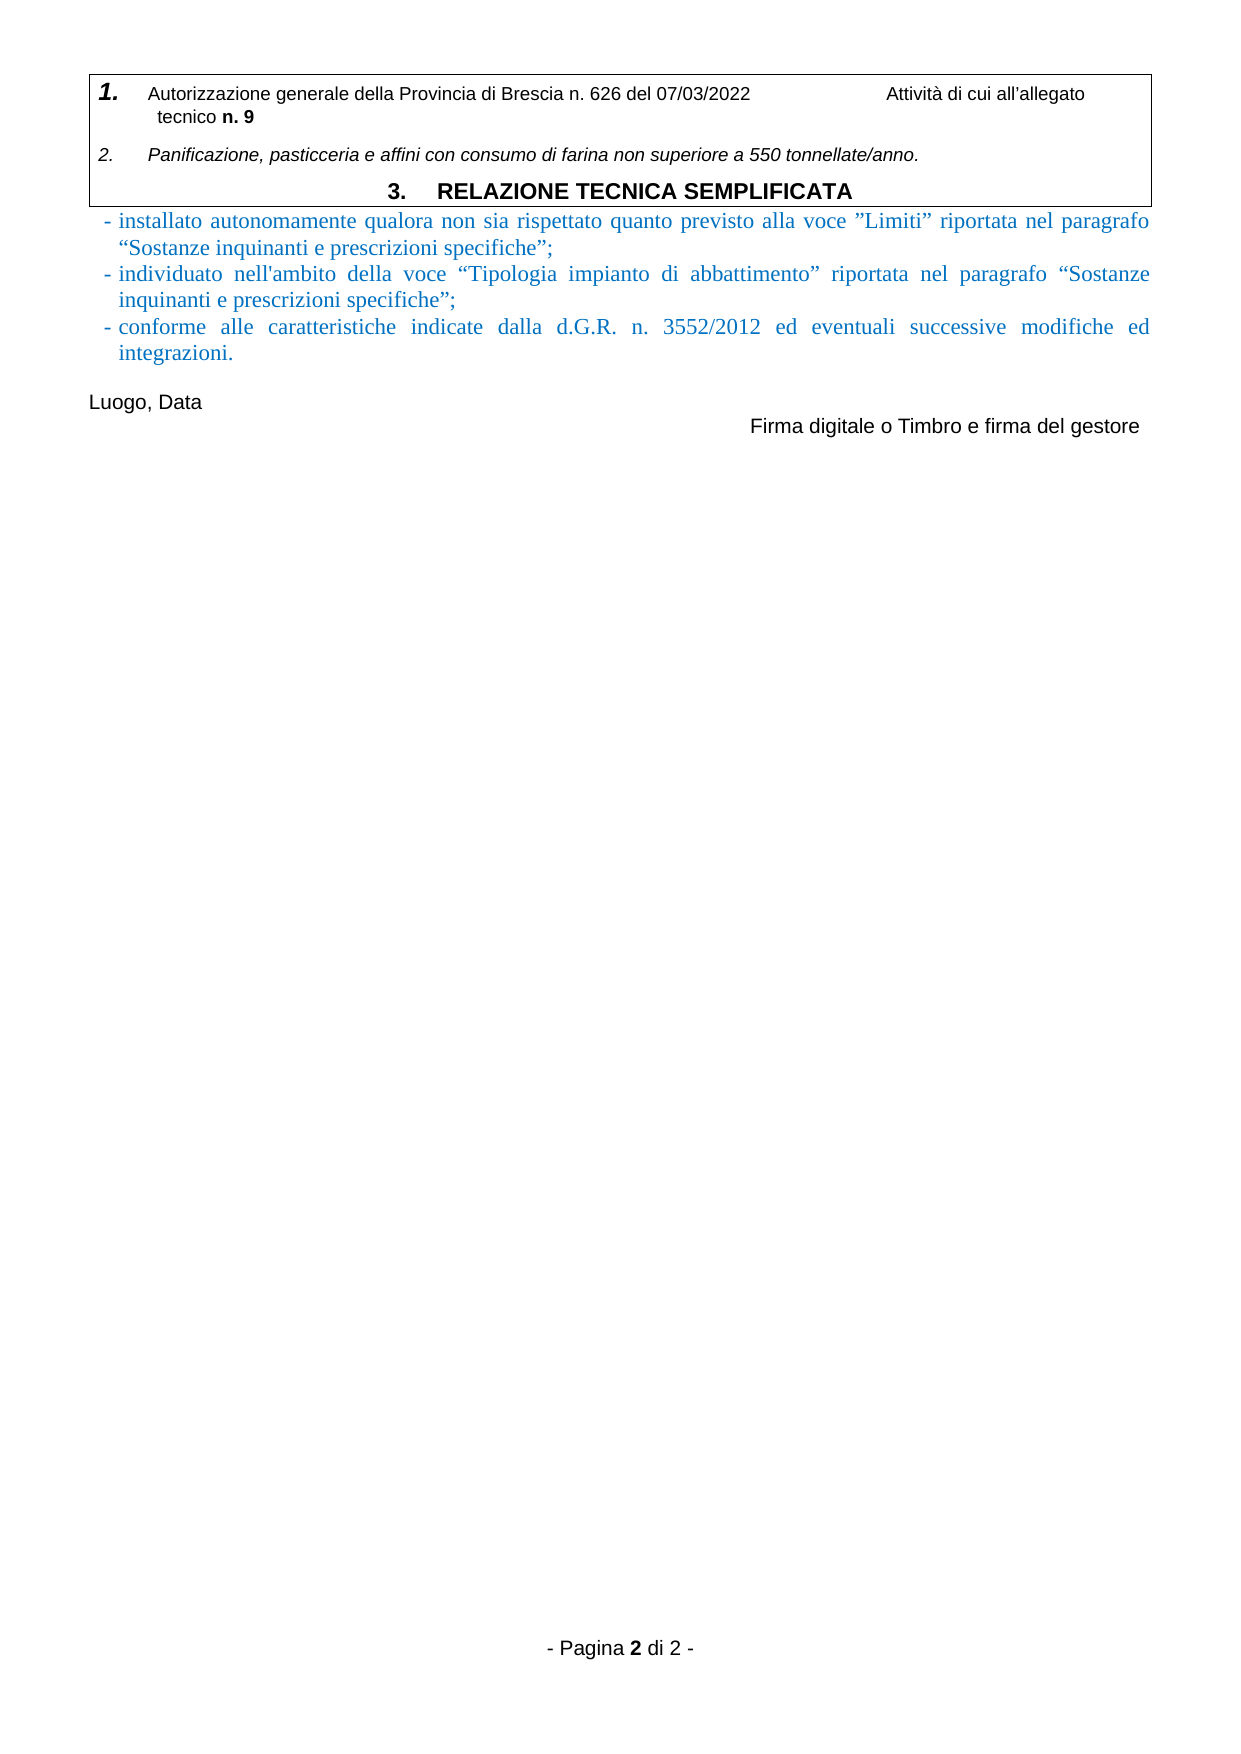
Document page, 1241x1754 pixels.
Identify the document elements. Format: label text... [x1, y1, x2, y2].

text Luogo, Data [89, 389, 1152, 413]
list individuato nell'ambito della voce “Tipologia impianto di abbattimento” riportata nel paragrafo “Sostanze inquinanti e prescrizioni specifiche”; [103, 260, 1152, 313]
list conforme alle caratteristiche indicate dalla d.G.R. n. 3552/2012 ed eventuali successive modifiche ed integrazioni. [103, 313, 1152, 366]
list installato autonomamente qualora non sia rispettato quanto previsto alla voce ”Limiti” riportata nel paragrafo “Sostanze inquinanti e prescrizioni specifiche”; [103, 207, 1152, 260]
text Firma digitale o Timbro e firma del gestore [738, 413, 1152, 437]
